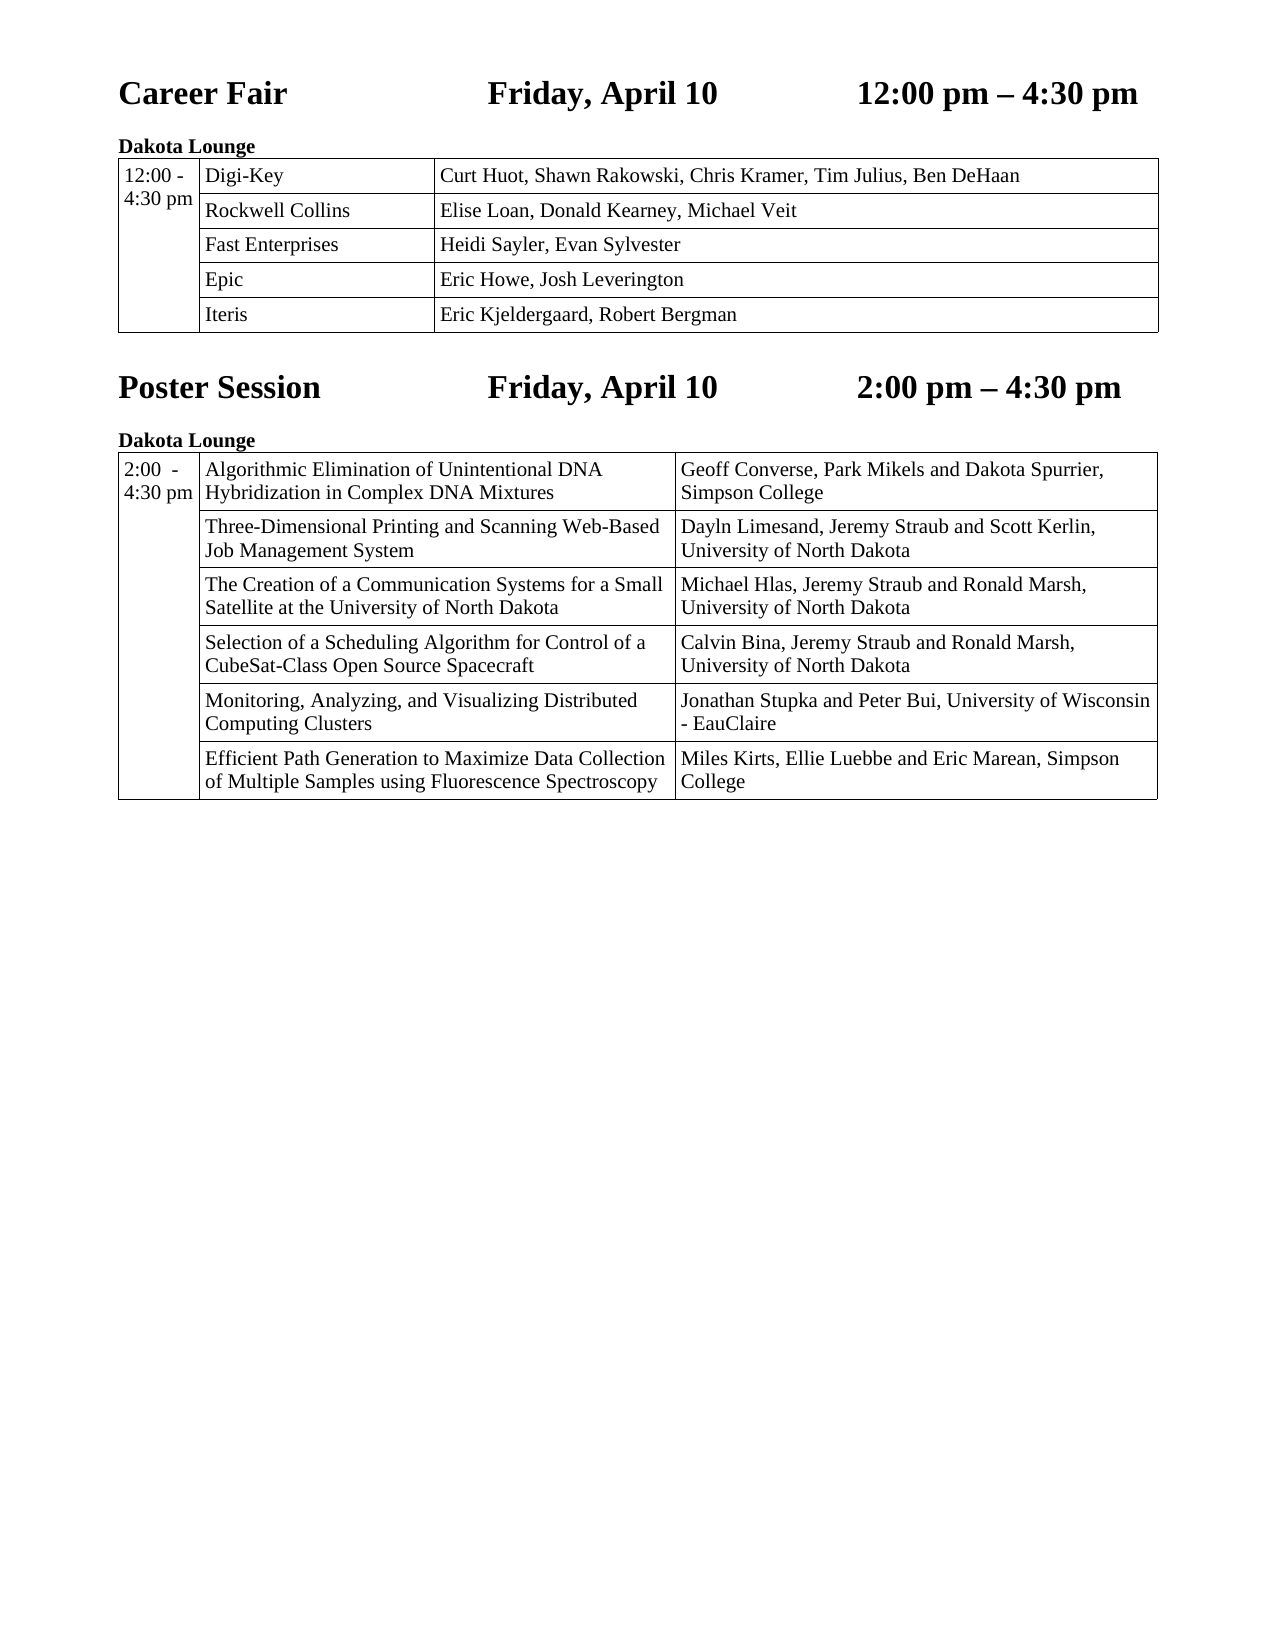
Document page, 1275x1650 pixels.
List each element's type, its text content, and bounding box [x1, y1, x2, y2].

table_cell Eric Howe, Josh Leverington [435, 263, 1158, 297]
table_cell Selection of a Scheduling Algorithm for Control of a CubeSat-Class Open Source Spacecraft [200, 626, 675, 683]
table_header Geoff Converse, Park Mikels and Dakota Spurrier, Simpson College [676, 453, 1157, 509]
table_cell Fast Enterprises [200, 229, 434, 262]
text Dakota Lounge [118, 135, 1157, 158]
table_cell Calvin Bina, Jeremy Straub and Ronald Marsh, University of North Dakota [676, 626, 1157, 683]
table_cell Epic [200, 263, 434, 297]
table_cell Michael Hlas, Jeremy Straub and Ronald Marsh, University of North Dakota [676, 568, 1157, 625]
table_cell Elise Loan, Donald Kearney, Michael Veit [435, 194, 1158, 227]
table_header 2:00 - 4:30 pm [119, 453, 199, 798]
table_cell Dayln Limesand, Jeremy Straub and Scott Kerlin, University of North Dakota [676, 511, 1157, 567]
table_cell Three-Dimensional Printing and Scanning Web-Based Job Management System [200, 511, 675, 567]
table_cell Miles Kirts, Ellie Luebbe and Eric Marean, Simpson College [676, 742, 1157, 798]
table_header Algorithmic Elimination of Unintentional DNA Hybridization in Complex DNA Mixtures [200, 453, 675, 509]
table_cell Monitoring, Analyzing, and Visualizing Distributed Computing Clusters [200, 684, 675, 741]
table_cell Heidi Sayler, Evan Sylvester [435, 229, 1158, 262]
table_header 12:00 - 4:30 pm [119, 159, 199, 332]
table_header Curt Huot, Shawn Rakowski, Chris Kramer, Tim Julius, Ben DeHaan [435, 159, 1158, 193]
table_cell Eric Kjeldergaard, Robert Bergman [435, 298, 1158, 332]
table_cell The Creation of a Communication Systems for a Small Satellite at the University of North Dakota [200, 568, 675, 625]
table_cell Jonathan Stupka and Peter Bui, University of Wisconsin - EauClaire [676, 684, 1157, 741]
text Career Fair Friday, April 10 12:00 pm – 4:30 pm [118, 75, 1157, 112]
table_header Digi-Key [200, 159, 434, 193]
text Poster Session Friday, April 10 2:00 pm – 4:30 pm [118, 368, 1157, 405]
table_cell Rockwell Collins [200, 194, 434, 227]
table_cell Iteris [200, 298, 434, 332]
table_cell Efficient Path Generation to Maximize Data Collection of Multiple Samples using Fluorescence Spectroscopy [200, 742, 675, 798]
text Dakota Lounge [118, 428, 1157, 452]
